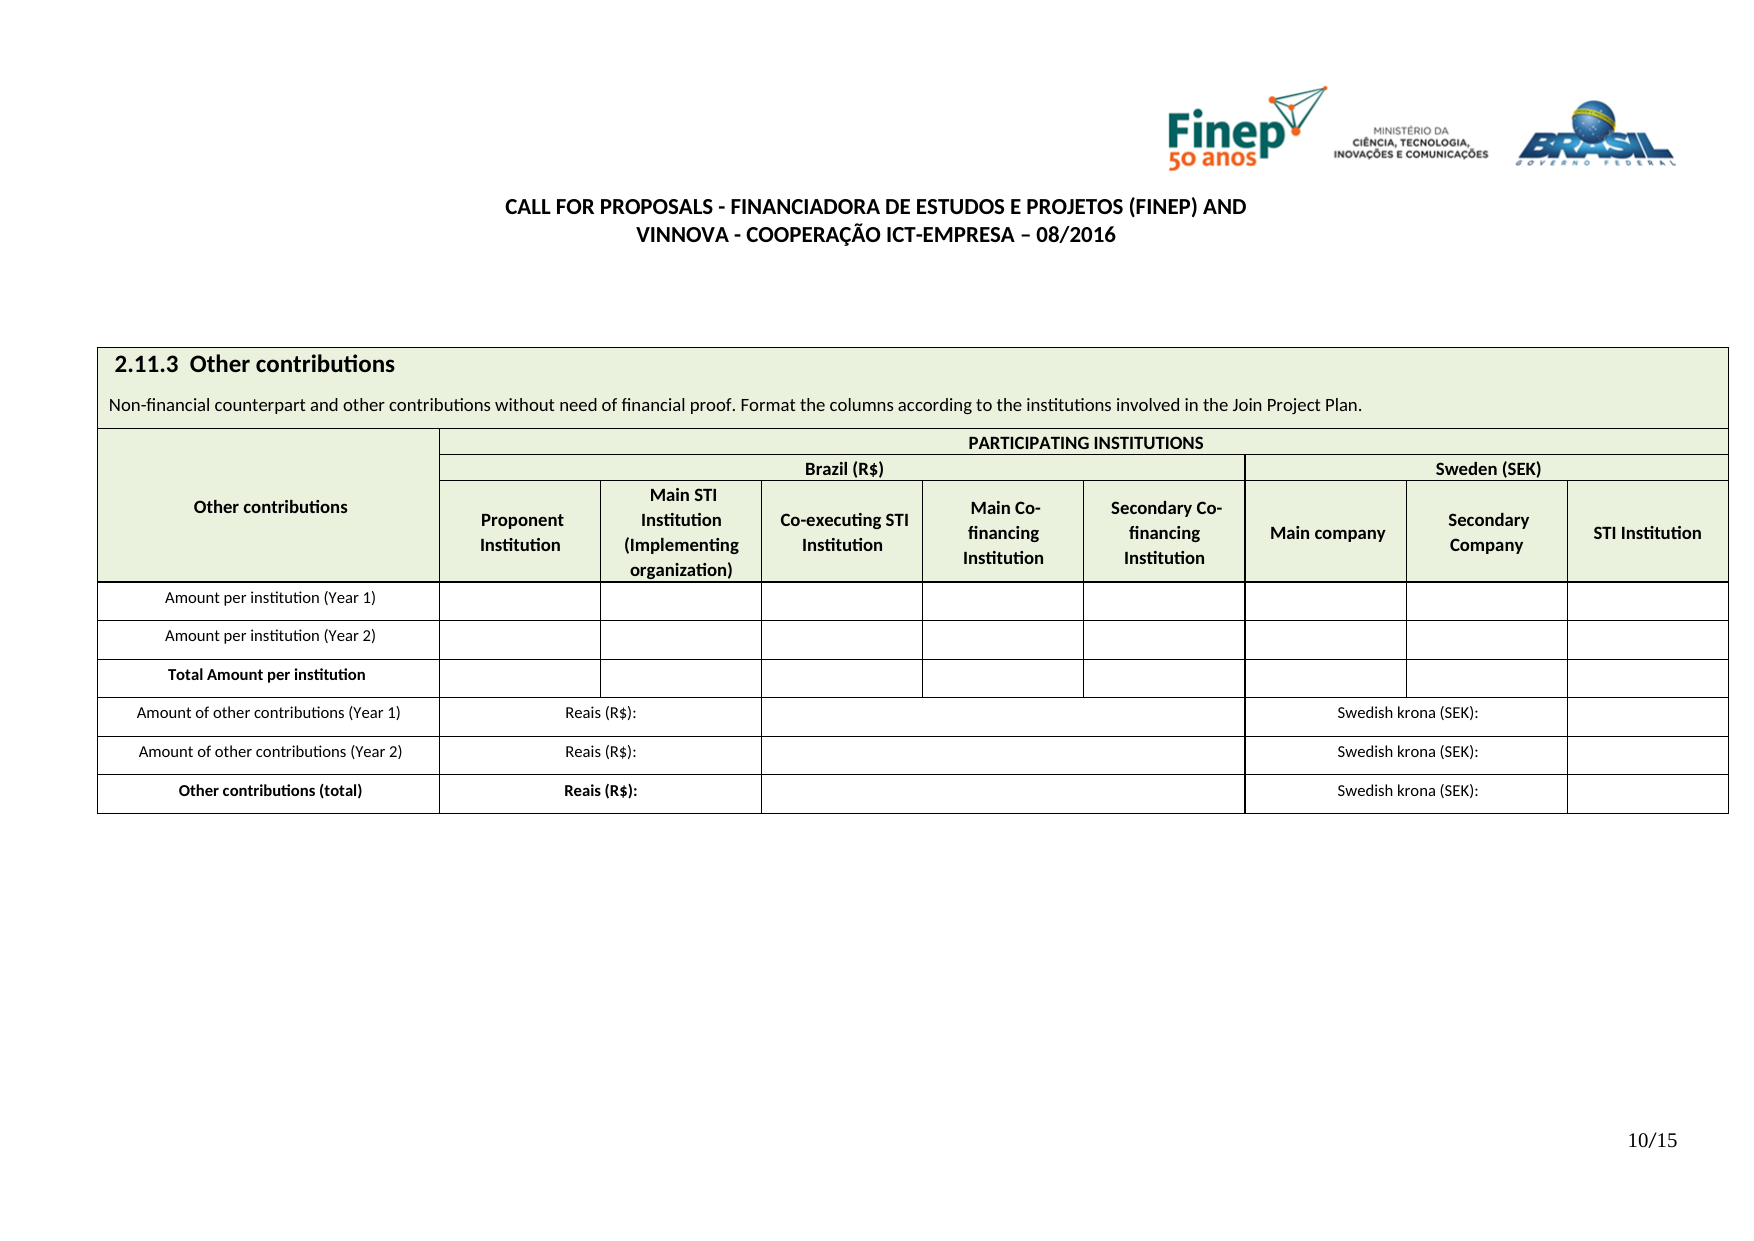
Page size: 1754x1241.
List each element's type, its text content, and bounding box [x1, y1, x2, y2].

table_cell Amount per institution (Year 1) [98, 583, 439, 620]
table_cell Secondary Company [1407, 481, 1567, 581]
table_cell [1568, 698, 1728, 736]
table_header 2.11.3 Other contributions Non-financial counterpart and other contributions without need of financial proof. Format the columns according to the institutions involved in the Join Project Plan. [98, 348, 1728, 428]
table_cell [762, 621, 922, 658]
table_cell [601, 583, 761, 620]
table_cell Other contributions (total) [98, 775, 439, 813]
table_cell [1568, 583, 1728, 620]
table_cell STI Institution [1568, 481, 1728, 581]
table_cell Brazil (R$) [440, 455, 1244, 480]
table_cell Amount of other contributions (Year 2) [98, 737, 439, 774]
table_cell [1407, 660, 1567, 697]
table_cell Main STI Institution (Implementing organization) [601, 481, 761, 581]
table_cell [762, 737, 1244, 774]
table_cell Co-executing STI Institution [762, 481, 922, 581]
table_cell Swedish krona (SEK): [1246, 775, 1567, 813]
table_cell Amount per institution (Year 2) [98, 621, 439, 658]
table_cell Secondary Co-financing Institution [1084, 481, 1244, 581]
table_cell [440, 583, 600, 620]
table_cell Proponent Institution [440, 481, 600, 581]
table_cell [440, 660, 600, 697]
table_cell Other contributions [98, 429, 439, 581]
table_cell [601, 660, 761, 697]
table_cell Main company [1246, 481, 1406, 581]
table_cell Amount of other contributions (Year 1) [98, 698, 439, 736]
table_cell [440, 621, 600, 658]
table_cell [923, 660, 1083, 697]
table_cell Total Amount per institution [98, 660, 439, 697]
table_cell Reais (R$): [440, 698, 761, 736]
table_cell [762, 698, 1244, 736]
table_cell [1568, 775, 1728, 813]
table_cell [601, 621, 761, 658]
table_cell Sweden (SEK) [1246, 455, 1728, 480]
table_cell [923, 621, 1083, 658]
table_cell [762, 775, 1244, 813]
table_cell Reais (R$): [440, 775, 761, 813]
table_cell [1568, 660, 1728, 697]
table_cell [1246, 621, 1406, 658]
table_cell [1246, 583, 1406, 620]
table_cell [1568, 621, 1728, 658]
table_cell Swedish krona (SEK): [1246, 737, 1567, 774]
table_cell PARTICIPATING INSTITUTIONS [440, 429, 1728, 454]
table_cell [762, 583, 922, 620]
table_cell [923, 583, 1083, 620]
table_cell [1568, 737, 1728, 774]
table_cell [1407, 621, 1567, 658]
table_cell [1407, 583, 1567, 620]
table_cell [1246, 660, 1406, 697]
table_cell [1084, 621, 1244, 658]
table_cell [1084, 583, 1244, 620]
table_cell Main Co-financing Institution [923, 481, 1083, 581]
table_cell Swedish krona (SEK): [1246, 698, 1567, 736]
table_cell [1084, 660, 1244, 697]
table_cell Reais (R$): [440, 737, 761, 774]
table_cell [762, 660, 922, 697]
